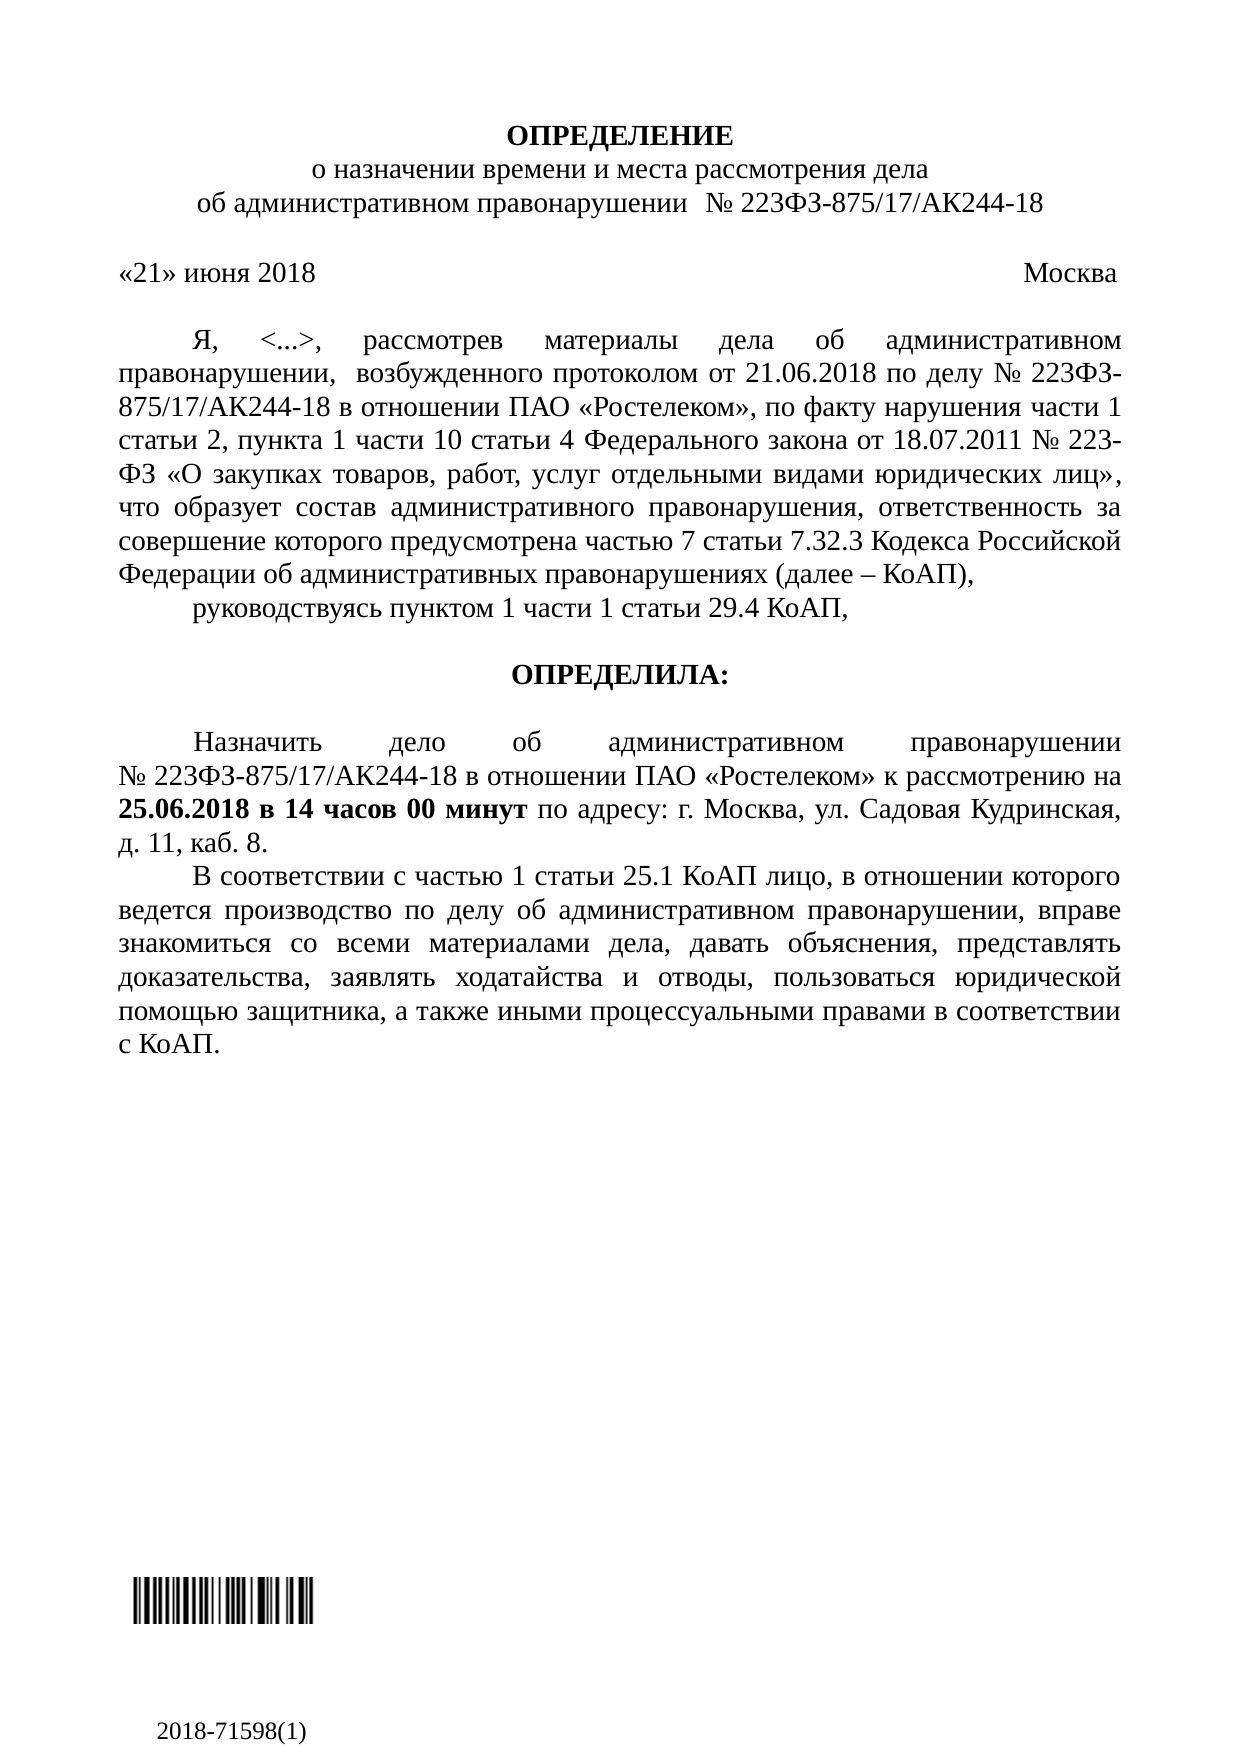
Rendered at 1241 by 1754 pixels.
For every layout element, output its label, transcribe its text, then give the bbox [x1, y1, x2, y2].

text Я, <...>, рассмотрев материалы дела об административном правонарушении, возбужденного протоколом от 21.06.2018 по делу № 223ФЗ-875/17/АК244-18 в отношении ПАО «Ростелеком», по факту нарушения части 1 статьи 2, пункта 1 части 10 статьи 4 Федерального закона от 18.07.2011 № 223-ФЗ «О закупках товаров, работ, услуг отдельными видами юридических лиц», что образует состав административного правонарушения, ответственность за совершение которого предусмотрена частью 7 статьи 7.32.3 Кодекса Российской Федерации об административных правонарушениях (далее – КоАП), [118, 322, 1122, 590]
text ОПРЕДЕЛИЛА: [118, 657, 1122, 691]
text об административном правонарушении № 223ФЗ-875/17/АК244-18 [118, 185, 1122, 221]
text «21» июня 2018 Москва [118, 255, 1122, 288]
subtitle ОПРЕДЕЛЕНИЕ [118, 118, 1122, 152]
text руководствуясь пунктом 1 части 1 статьи 29.4 КоАП, [118, 590, 1122, 624]
text В соответствии с частью 1 статьи 25.1 КоАП лицо, в отношении которого ведется производство по делу об административном правонарушении, вправе знакомиться со всеми материалами дела, давать объяснения, представлять доказательства, заявлять ходатайства и отводы, пользоваться юридической помощью защитника, а также иными процессуальными правами в соответствии с КоАП. [118, 858, 1122, 1060]
picture [118, 1577, 331, 1624]
text о назначении времени и места рассмотрения дела [118, 152, 1122, 185]
text Назначить дело об административном правонарушении № 223ФЗ-875/17/АК244-18 в отношении ПАО «Ростелеком» к рассмотрению на 25.06.2018 в 14 часов 00 минут по адресу: г. Москва, ул. Садовая Кудринская, д. 11, каб. 8. [118, 724, 1122, 858]
